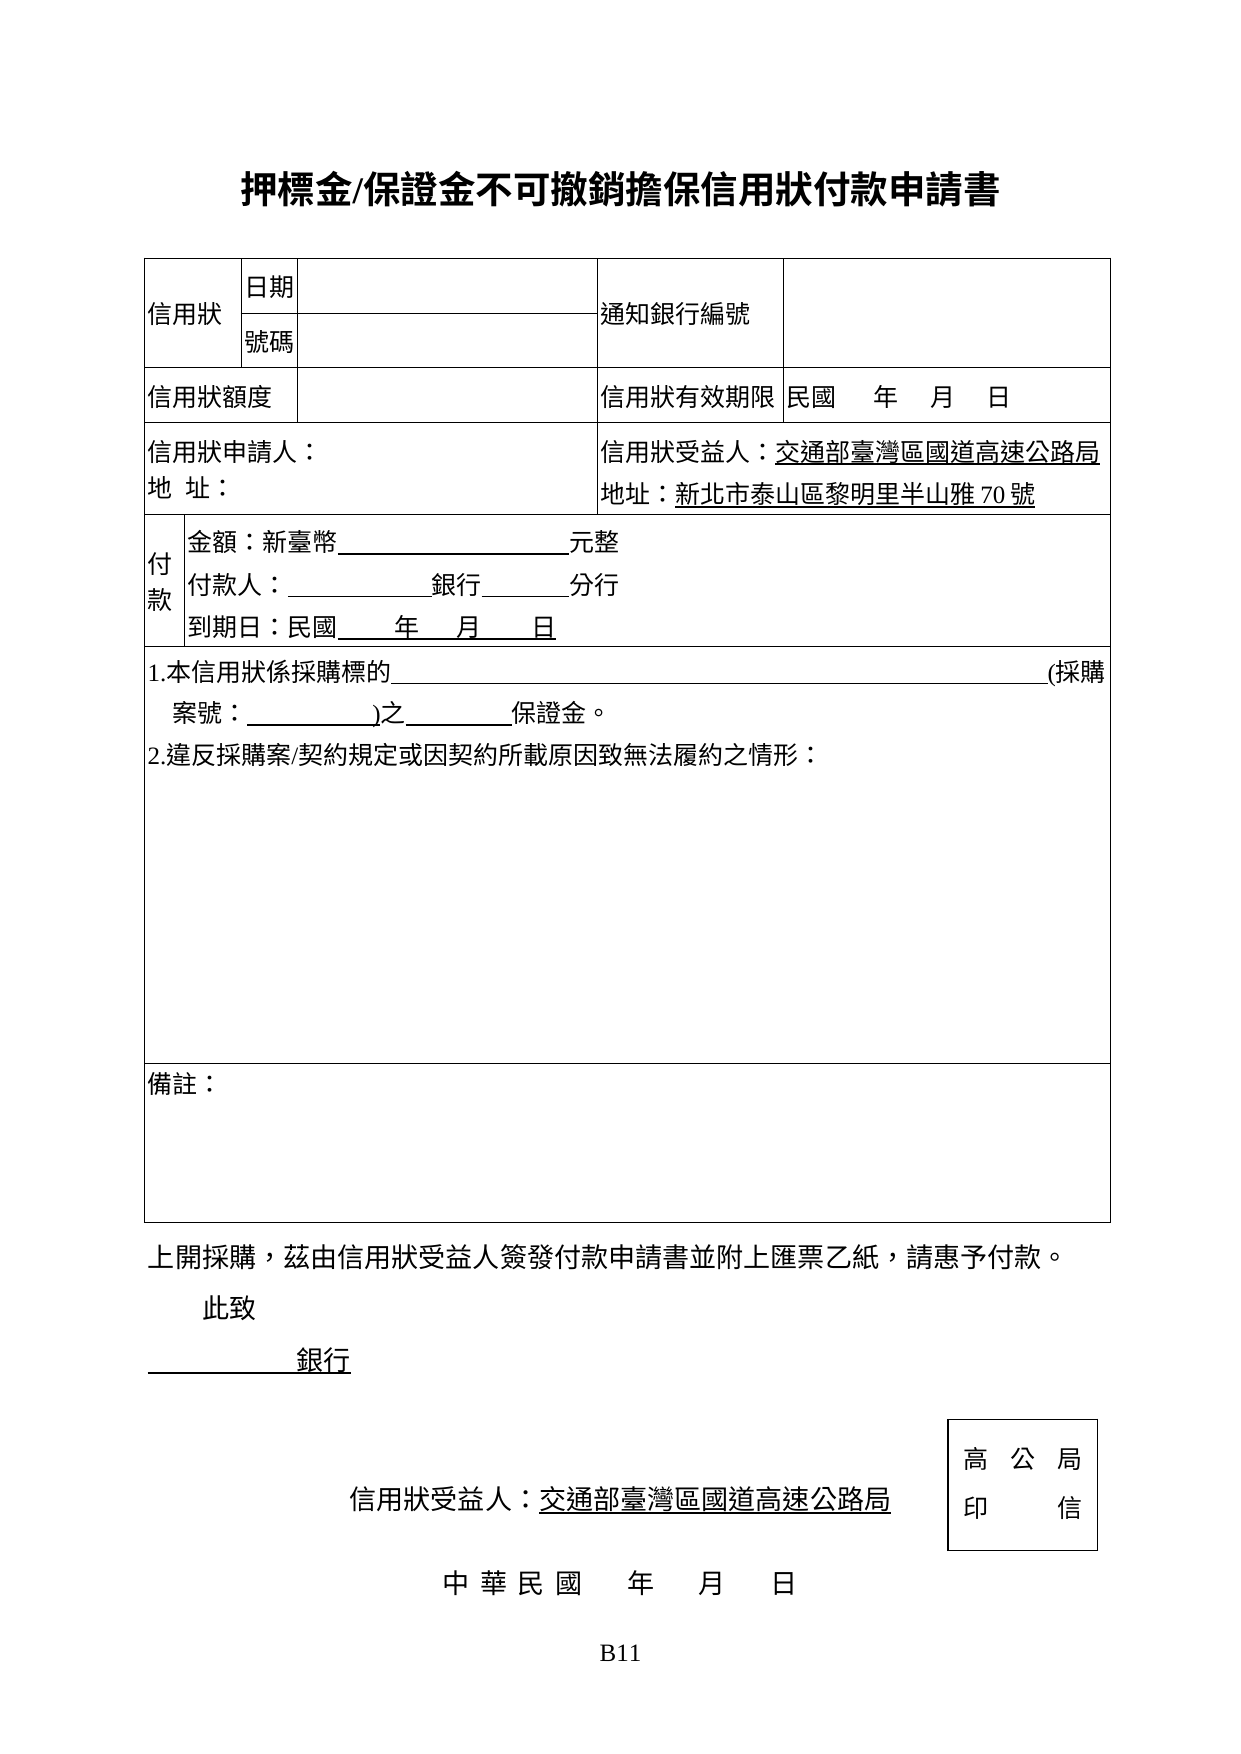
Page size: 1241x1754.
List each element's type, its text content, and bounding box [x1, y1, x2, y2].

text 此致 [148, 1287, 1092, 1327]
table_cell [298, 314, 597, 367]
table_header 日期 [242, 259, 297, 313]
table_cell 付款 [145, 515, 184, 646]
table_cell 信用狀受益人：交通部臺灣區國道高速公路局 地址：新北市泰山區黎明里半山雅70號 [598, 423, 1110, 514]
text 銀行 [148, 1339, 1092, 1378]
text 印信 [963, 1489, 1082, 1525]
text 押標金/保證金不可撤銷擔保信用狀付款申請書 [148, 160, 1092, 214]
table_cell 信用狀額度 [145, 368, 297, 422]
table_cell 信用狀有效期限 [598, 368, 783, 422]
table_header 信用狀 [145, 259, 241, 367]
text 中華民國 年 月 日 [148, 1559, 1092, 1601]
table_cell [298, 368, 597, 422]
table_cell 民國 年 月 日 [784, 368, 1110, 422]
table_cell 1.本信用狀係採購標的 (採購案號： )之 保證金。 2.違反採購案/契約規定或因契約所載原因致無法履約之情形： [145, 647, 1110, 1063]
table_cell 金額：新臺幣 元整 付款人： 銀行 分行 到期日：民國 年 月 日 [185, 515, 1110, 646]
table_header [298, 259, 597, 313]
table_header [784, 259, 1110, 367]
text 高公局 [963, 1440, 1082, 1476]
text 上開採購，茲由信用狀受益人簽發付款申請書並附上匯票乙紙，請惠予付款。 [148, 1236, 1092, 1275]
table_cell 號碼 [242, 314, 297, 367]
text 信用狀受益人：交通部臺灣區國道高速公路局 [148, 1478, 947, 1517]
table_cell 信用狀申請人： 地 址： [145, 423, 597, 514]
table_cell 備註： [145, 1064, 1110, 1222]
table_header 通知銀行編號 [598, 259, 783, 367]
